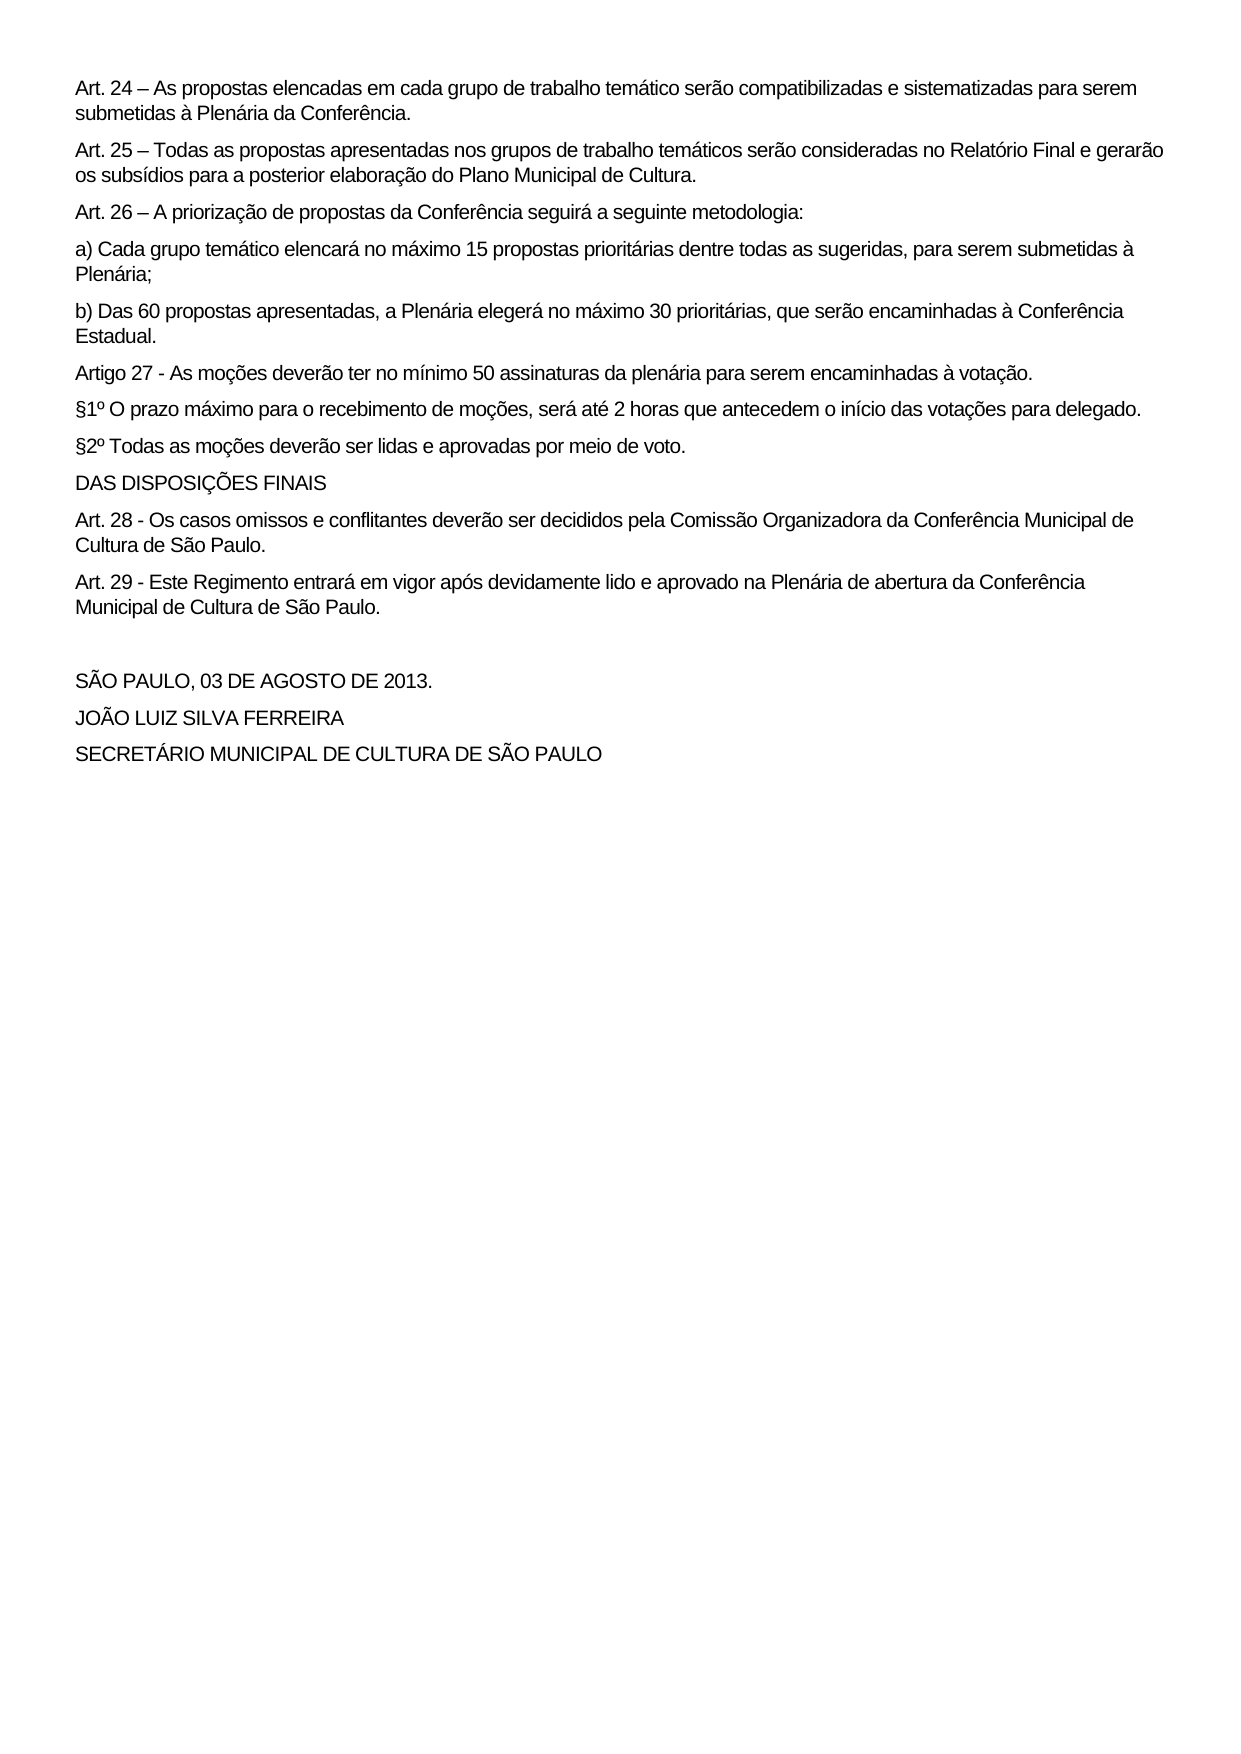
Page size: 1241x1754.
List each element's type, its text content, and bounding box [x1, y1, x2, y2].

text SÃO PAULO, 03 DE AGOSTO DE 2013. [75, 667, 1165, 692]
text DAS DISPOSIÇÕES FINAIS [75, 470, 1165, 495]
text SECRETÁRIO MUNICIPAL DE CULTURA DE SÃO PAULO [75, 741, 1165, 766]
text Artigo 27 - As moções deverão ter no mínimo 50 assinaturas da plenária para serem encaminhadas à votação. [75, 359, 1165, 384]
text JOÃO LUIZ SILVA FERREIRA [75, 704, 1165, 729]
text a) Cada grupo temático elencará no máximo 15 propostas prioritárias dentre todas as sugeridas, para serem submetidas à Plenária; [75, 236, 1165, 286]
text Art. 25 – Todas as propostas apresentadas nos grupos de trabalho temáticos serão consideradas no Relatório Final e gerarão os subsídios para a posterior elaboração do Plano Municipal de Cultura. [75, 137, 1165, 187]
text b) Das 60 propostas apresentadas, a Plenária elegerá no máximo 30 prioritárias, que serão encaminhadas à Conferência Estadual. [75, 297, 1165, 347]
text Art. 28 - Os casos omissos e conflitantes deverão ser decididos pela Comissão Organizadora da Conferência Municipal de Cultura de São Paulo. [75, 507, 1165, 557]
text Art. 26 – A priorização de propostas da Conferência seguirá a seguinte metodologia: [75, 199, 1165, 224]
text Art. 29 - Este Regimento entrará em vigor após devidamente lido e aprovado na Plenária de abertura da Conferência Municipal de Cultura de São Paulo. [75, 569, 1165, 619]
text §1º O prazo máximo para o recebimento de moções, será até 2 horas que antecedem o início das votações para delegado. [75, 396, 1165, 421]
text Art. 24 – As propostas elencadas em cada grupo de trabalho temático serão compatibilizadas e sistematizadas para serem submetidas à Plenária da Conferência. [75, 75, 1165, 125]
text §2º Todas as moções deverão ser lidas e aprovadas por meio de voto. [75, 433, 1165, 458]
